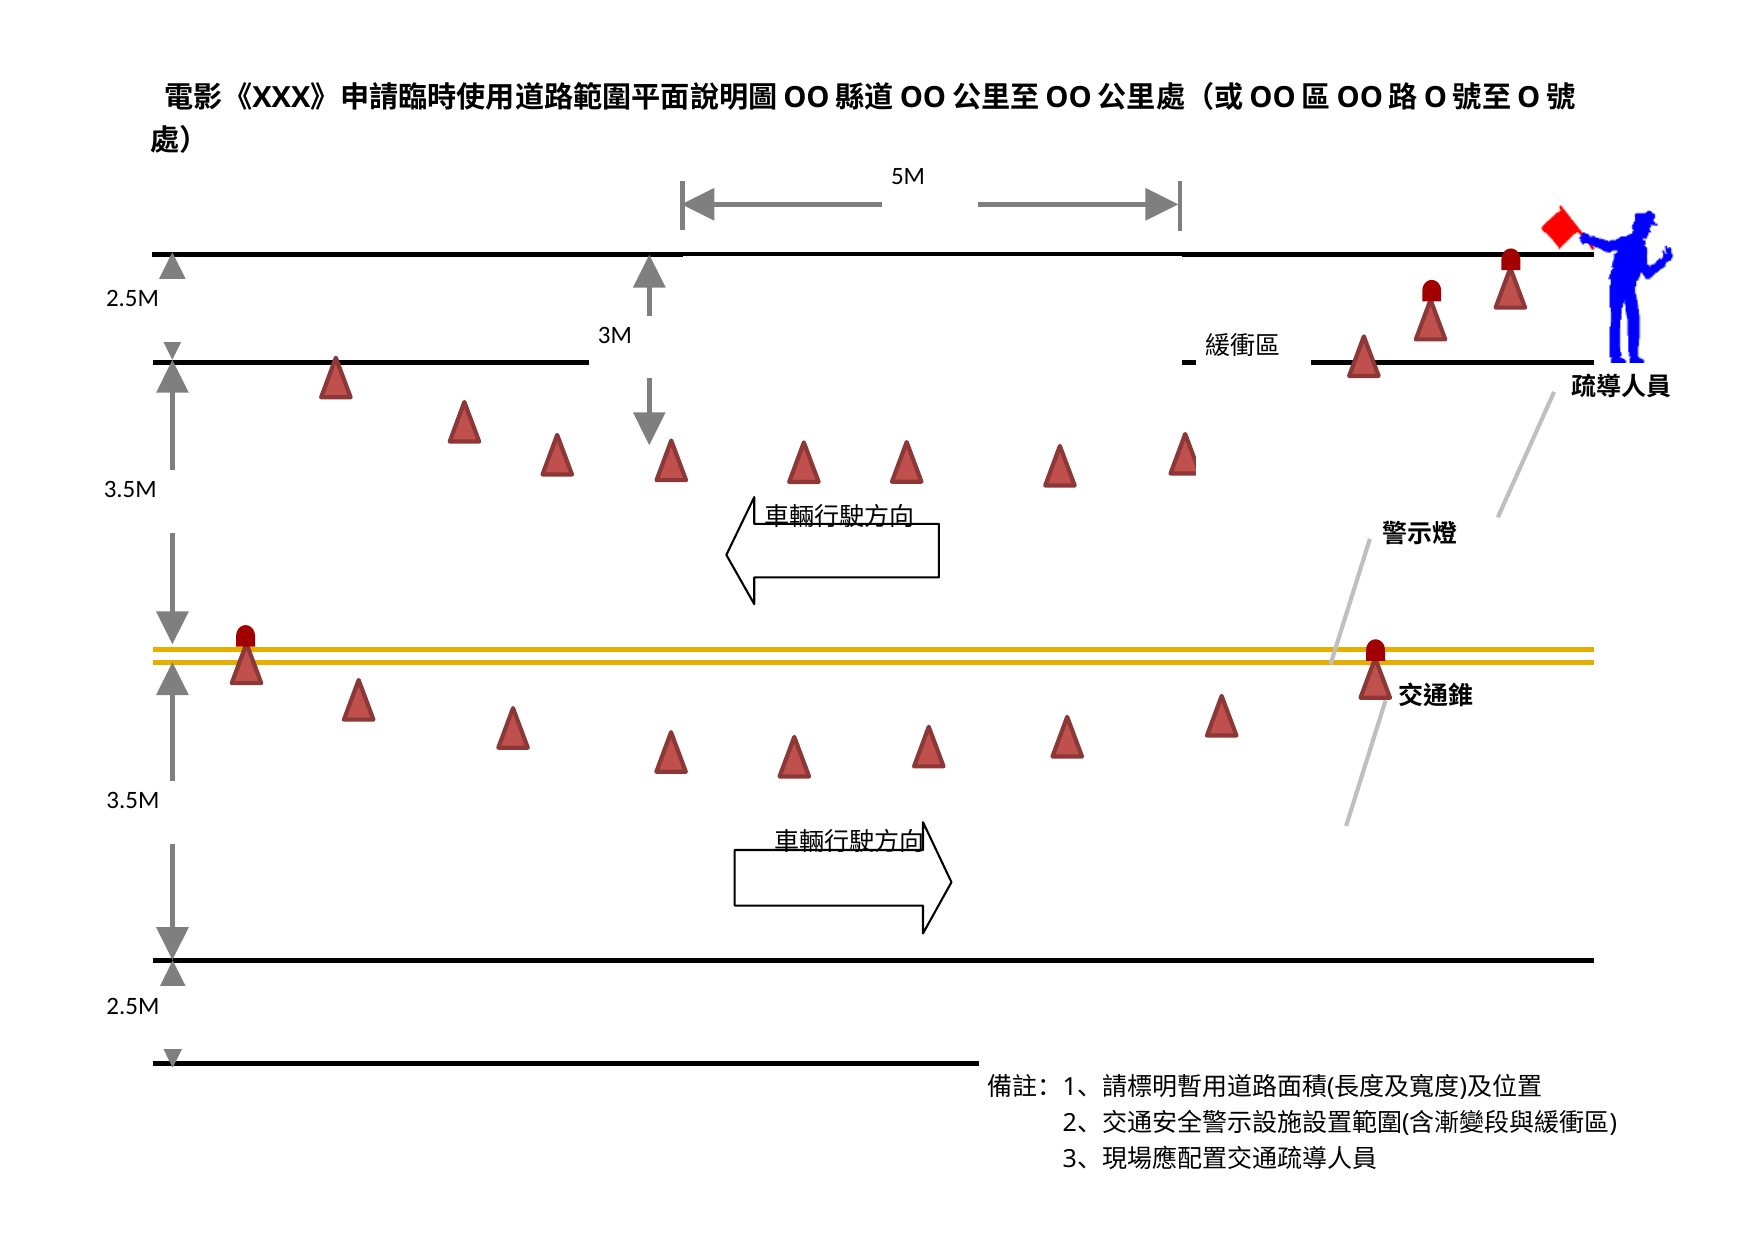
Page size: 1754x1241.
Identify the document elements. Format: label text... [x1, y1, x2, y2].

text 3.5M [106, 790, 185, 815]
text 2、交通安全警示設施設置範圍(含漸變段與緩衝區) [987, 1102, 1673, 1138]
text 2.5M [106, 288, 184, 313]
picture [1537, 204, 1682, 363]
text 3、現場應配置交通疏導人員 [987, 1138, 1673, 1175]
text 申請臨時使用地點 拍攝區 [692, 264, 1173, 349]
text 3.5M [103, 479, 182, 504]
text 備註：1、請標明暫用道路面積(長度及寬度)及位置 [987, 1066, 1673, 1102]
text 2.5M [106, 995, 185, 1020]
text 3M [598, 325, 676, 350]
text 緩衝區 [1205, 325, 1302, 361]
text 漸變段 [1311, 437, 1315, 473]
text 5M [891, 166, 969, 191]
